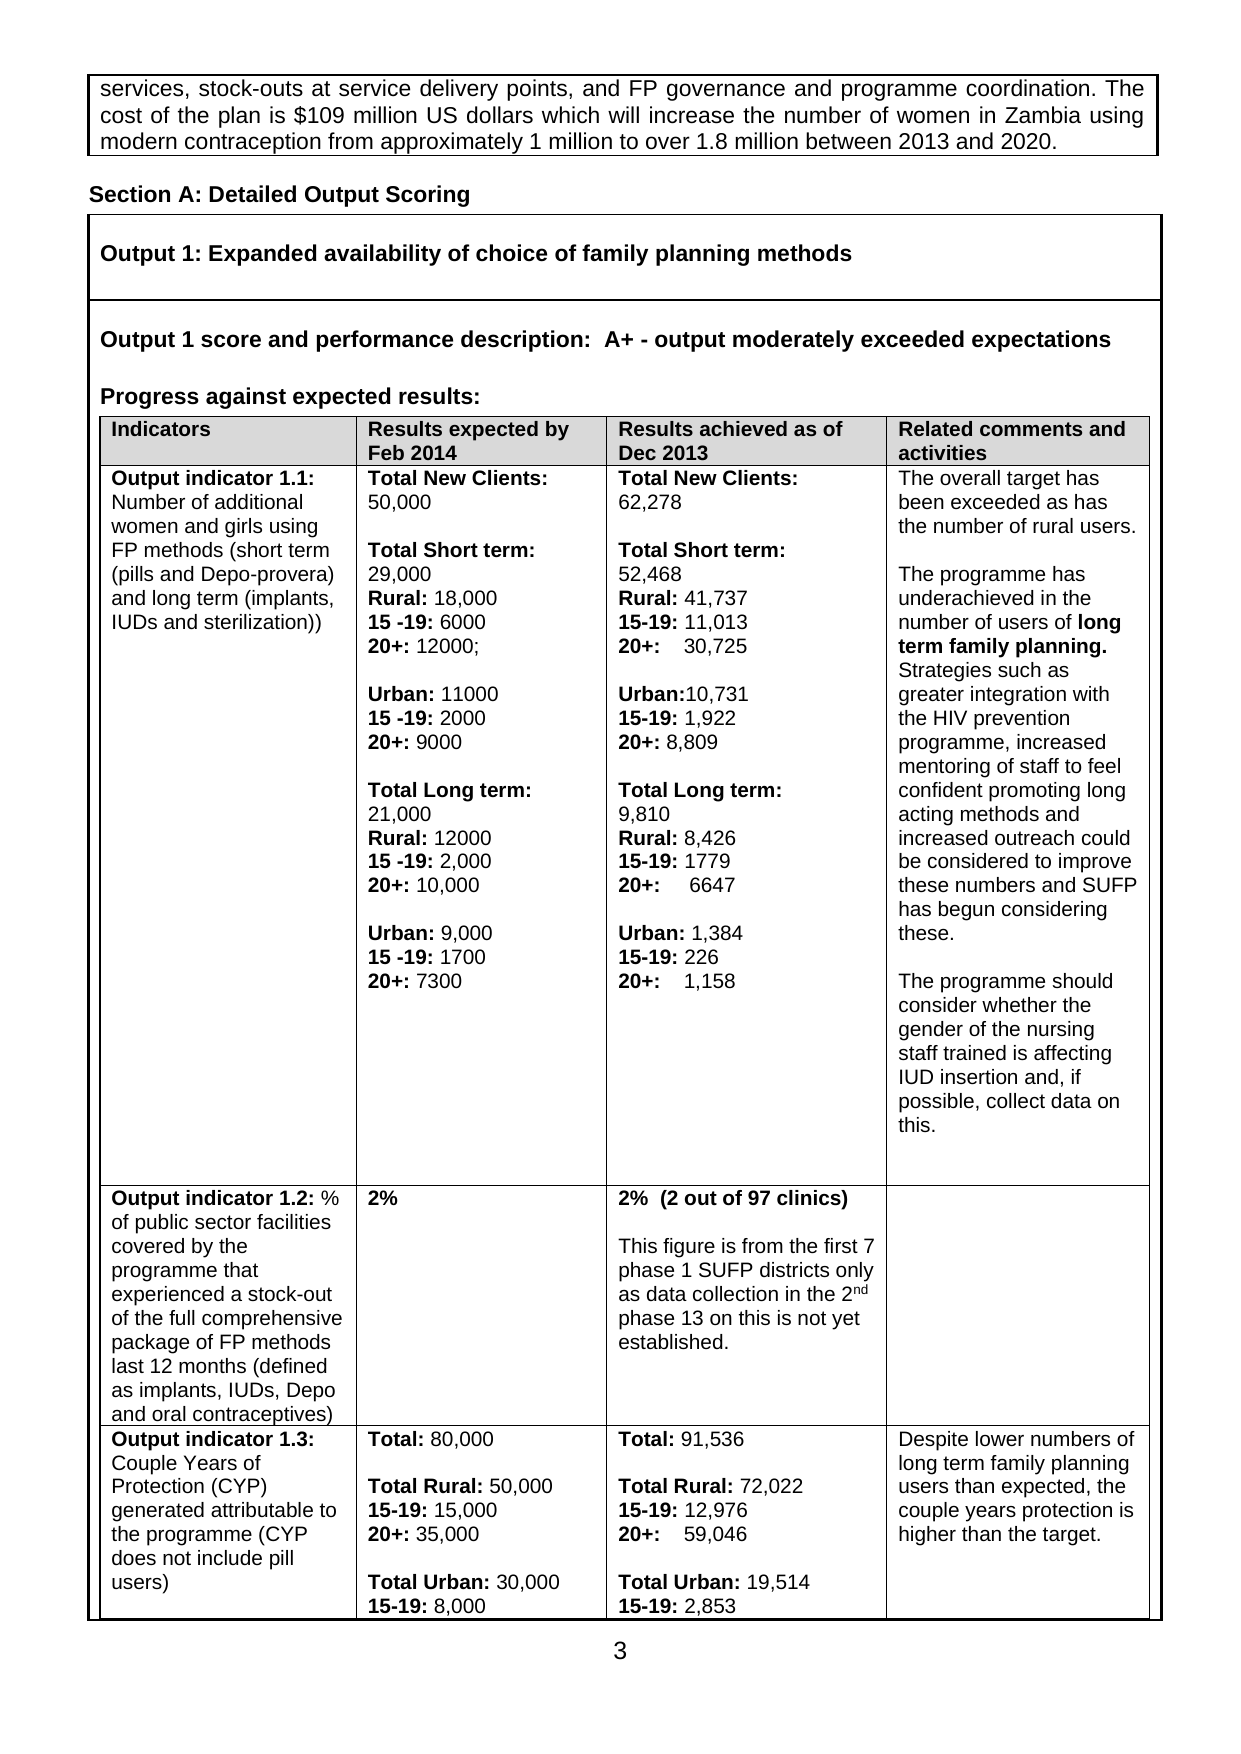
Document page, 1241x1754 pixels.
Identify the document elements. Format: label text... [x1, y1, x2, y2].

table_cell Total New Clients: 62,278 Total Short term: 52,468 Rural: 41,737 15-19: 11,013 20+: 30,725 Urban:10,731 15-19: 1,922 20+: 8,809 Total Long term: 9,810 Rural: 8,426 15-19: 1779 20+: 6647 Urban: 1,384 15-19: 226 20+: 1,158 [607, 466, 886, 1185]
table_header Results expected by Feb 2014 [357, 417, 606, 465]
table_cell Total New Clients: 50,000 Total Short term: 29,000 Rural: 18,000 15 -19: 6000 20+: 12000; Urban: 11000 15 -19: 2000 20+: 9000 Total Long term: 21,000 Rural: 12000 15 -19: 2,000 20+: 10,000 Urban: 9,000 15 -19: 1700 20+: 7300 [357, 466, 606, 1185]
table_cell Despite lower numbers of long term family planning users than expected, the couple years protection is higher than the target. [887, 1426, 1149, 1618]
table_header Related comments and activities [887, 417, 1149, 465]
table_cell Output indicator 1.3: Couple Years of Protection (CYP) generated attributable to the programme (CYP does not include pill users) [101, 1426, 356, 1618]
table_cell [887, 1186, 1149, 1425]
table_cell Output indicator 1.1: Number of additional women and girls using FP methods (short term (pills and Depo-provera) and long term (implants, IUDs and sterilization)) [101, 466, 356, 1185]
table_header Output 1: Expanded availability of choice of family planning methods [90, 215, 1160, 299]
subtitle Section A: Detailed Output Scoring [89, 181, 1152, 207]
table_cell Progress against expected results: [90, 358, 1160, 1619]
table_header Results achieved as of Dec 2013 [607, 417, 886, 465]
table_cell Total: 80,000 Total Rural: 50,000 15-19: 15,000 20+: 35,000 Total Urban: 30,000 15-19: 8,000 [357, 1426, 606, 1618]
table_cell Total: 91,536 Total Rural: 72,022 15-19: 12,976 20+: 59,046 Total Urban: 19,514 15-19: 2,853 [607, 1426, 886, 1618]
table_cell Output 1 score and performance description: A+ - output moderately exceeded expectations [90, 301, 1160, 358]
table_cell The overall target has been exceeded as has the number of rural users. The programme has underachieved in the number of users of long term family planning. Strategies such as greater integration with the HIV prevention programme, increased mentoring of staff to feel confident promoting long acting methods and increased outreach could be considered to improve these numbers and SUFP has begun considering these. The programme should consider whether the gender of the nursing staff trained is affecting IUD insertion and, if possible, collect data on this. [887, 466, 1149, 1185]
table_cell services, stock-outs at service delivery points, and FP governance and programme coordination. The cost of the plan is $109 million US dollars which will increase the number of women in Zambia using modern contraception from approximately 1 million to over 1.8 million between 2013 and 2020. [90, 76, 1156, 154]
table_cell 2% (2 out of 97 clinics) This figure is from the first 7 phase 1 SUFP districts only as data collection in the 2nd phase 13 on this is not yet established. [607, 1186, 886, 1425]
table_cell Output indicator 1.2: % of public sector facilities covered by the programme that experienced a stock-out of the full comprehensive package of FP methods last 12 months (defined as implants, IUDs, Depo and oral contraceptives) [101, 1186, 356, 1425]
table_cell 2% [357, 1186, 606, 1425]
table_header Indicators [101, 417, 356, 465]
